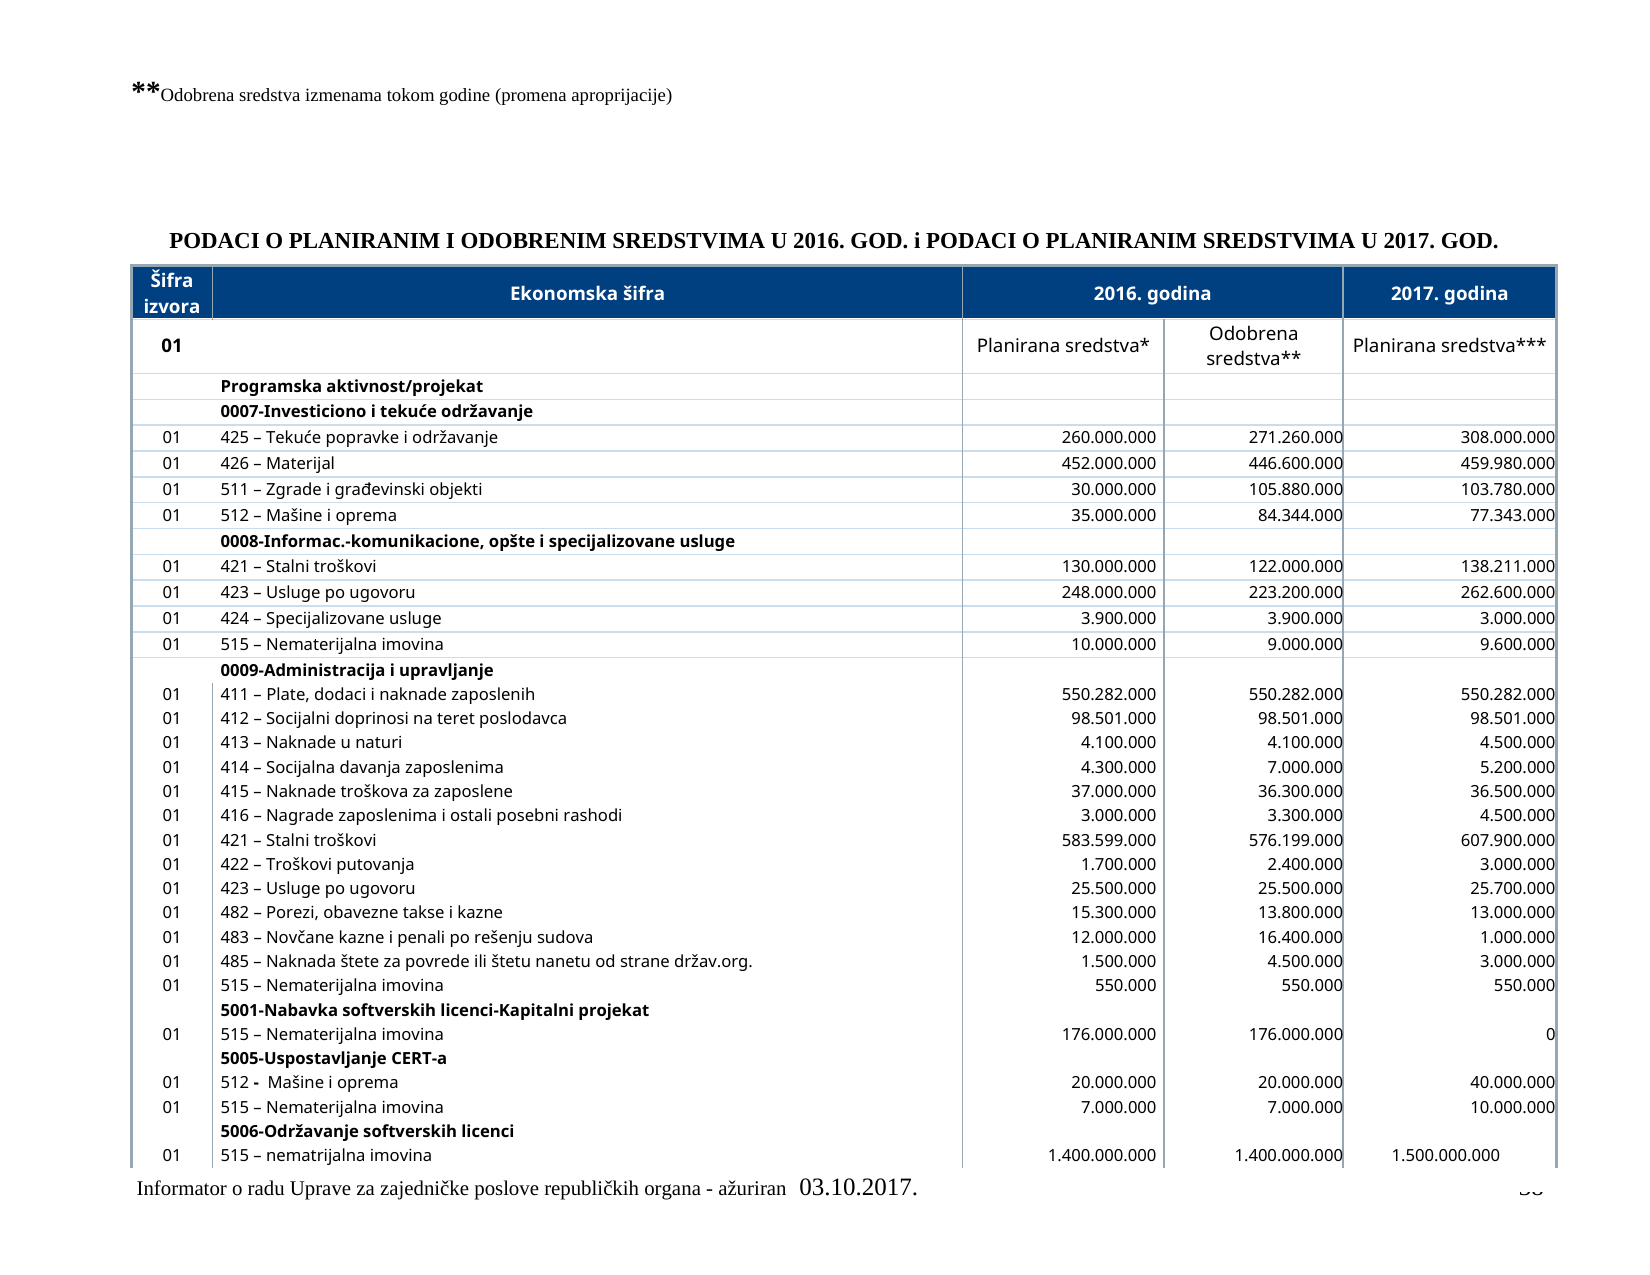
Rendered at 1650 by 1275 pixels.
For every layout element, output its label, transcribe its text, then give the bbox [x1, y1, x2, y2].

table_cell 13.000.000 [1344, 901, 1555, 925]
table_cell [963, 529, 1163, 553]
table_cell Programska aktivnost/projekat [213, 374, 962, 398]
table_cell Odobrena sredstva** [1165, 320, 1342, 373]
table_cell 308.000.000 [1344, 426, 1555, 450]
table_cell 515 – nematrijalna imovina [213, 1144, 962, 1168]
table_cell 550.282.000 [1344, 683, 1555, 707]
table_cell 3.900.000 [963, 607, 1163, 631]
table_cell 16.400.000 [1165, 925, 1342, 949]
table_header 2017. godina [1344, 267, 1555, 318]
table_cell 176.000.000 [963, 1023, 1163, 1047]
table_cell [1344, 1047, 1555, 1071]
table_cell 01 [133, 503, 212, 528]
table_cell [1165, 658, 1342, 683]
table_cell 122.000.000 [1165, 555, 1342, 579]
table_cell 4.500.000 [1344, 804, 1555, 828]
table_cell [133, 400, 212, 424]
table_cell 5006-Održavanje softverskih licenci [213, 1120, 962, 1144]
text **Odobrena sredstva izmenama tokom godine (promena aproprijacije) [131, 74, 1556, 107]
table_cell 12.000.000 [963, 925, 1163, 949]
table_cell 98.501.000 [1165, 707, 1342, 731]
table_cell 422 – Troškovi putovanja [213, 853, 962, 877]
table_cell 176.000.000 [1165, 1023, 1342, 1047]
table_cell 2.400.000 [1165, 853, 1342, 877]
table_cell 20.000.000 [963, 1071, 1163, 1095]
table_cell 5001-Nabavka softverskih licenci-Kapitalni projekat [213, 998, 962, 1022]
table_cell 1.400.000.000 [963, 1144, 1163, 1168]
table_cell 485 – Naknada štete za povrede ili štetu nanetu od strane držav.org. [213, 950, 962, 974]
table_cell 01 [133, 755, 212, 780]
table_cell 1.000.000 [1344, 925, 1555, 949]
table_cell 5.200.000 [1344, 755, 1555, 780]
table_cell 01 [133, 828, 212, 852]
table_cell 583.599.000 [963, 828, 1163, 852]
table_cell 01 [133, 925, 212, 949]
table_cell 01 [133, 555, 212, 579]
table_cell 01 [133, 633, 212, 657]
table_cell 98.501.000 [963, 707, 1163, 731]
table_cell 10.000.000 [1344, 1095, 1555, 1119]
table_cell 01 [133, 452, 212, 476]
table_cell 40.000.000 [1344, 1071, 1555, 1095]
table_header Ekonomska šifra [213, 267, 962, 318]
table_cell 3.900.000 [1165, 607, 1342, 631]
table_cell 84.344.000 [1165, 503, 1342, 528]
table_cell 98.501.000 [1344, 707, 1555, 731]
table_cell Planirana sredstva* [963, 320, 1163, 373]
table_cell 607.900.000 [1344, 828, 1555, 852]
table_cell 423 – Usluge po ugovoru [213, 877, 962, 901]
table_cell 262.600.000 [1344, 581, 1555, 605]
table_cell 10.000.000 [963, 633, 1163, 657]
table_cell 3.000.000 [1344, 607, 1555, 631]
table_cell 515 – Nematerijalna imovina [213, 1023, 962, 1047]
table_cell 01 [133, 853, 212, 877]
table_cell 550.000 [963, 974, 1163, 998]
table_cell 4.500.000 [1344, 731, 1555, 755]
table_cell 25.500.000 [1165, 877, 1342, 901]
table_cell [1344, 658, 1555, 683]
table_cell [1344, 998, 1555, 1022]
table_cell 01 [133, 804, 212, 828]
table_cell [1344, 374, 1555, 398]
table_cell [133, 658, 212, 683]
table_cell 550.000 [1165, 974, 1342, 998]
table_cell 25.500.000 [963, 877, 1163, 901]
table_cell 1.700.000 [963, 853, 1163, 877]
table_cell 271.260.000 [1165, 426, 1342, 450]
table_cell 415 – Naknade troškova za zaposlene [213, 780, 962, 804]
table_cell [1344, 400, 1555, 424]
table_cell 411 – Plate, dodaci i naknade zaposlenih [213, 683, 962, 707]
table_cell 01 [133, 478, 212, 502]
table_cell 3.000.000 [963, 804, 1163, 828]
table_cell [1165, 374, 1342, 398]
table_cell [1344, 529, 1555, 553]
table_cell 01 [133, 950, 212, 974]
table_cell 01 [133, 581, 212, 605]
table_cell [963, 998, 1163, 1022]
table_cell 3.000.000 [1344, 950, 1555, 974]
table_cell [133, 998, 212, 1022]
table_cell [213, 320, 962, 373]
table_cell 414 – Socijalna davanja zaposlenima [213, 755, 962, 780]
table_cell 9.600.000 [1344, 633, 1555, 657]
table_cell 413 – Naknade u naturi [213, 731, 962, 755]
table_cell 01 [133, 731, 212, 755]
table_cell [1165, 529, 1342, 553]
table_cell 512 - Mašine i oprema [213, 1071, 962, 1095]
table_cell 4.500.000 [1165, 950, 1342, 974]
table_cell 01 [133, 877, 212, 901]
table_cell [963, 374, 1163, 398]
table_cell [963, 1047, 1163, 1071]
table_cell [1165, 998, 1342, 1022]
table_cell 01 [133, 683, 212, 707]
table_cell [133, 529, 212, 553]
table_cell [1165, 1047, 1342, 1071]
table_cell 105.880.000 [1165, 478, 1342, 502]
table_cell 424 – Specijalizovane usluge [213, 607, 962, 631]
table_cell 0 [1344, 1023, 1555, 1047]
table_cell 576.199.000 [1165, 828, 1342, 852]
table_cell 483 – Novčane kazne i penali po rešenju sudova [213, 925, 962, 949]
table_cell 1.500.000 [963, 950, 1163, 974]
table_cell 01 [133, 426, 212, 450]
table_cell 0007-Investiciono i tekuće održavanje [213, 400, 962, 424]
table_cell 13.800.000 [1165, 901, 1342, 925]
table_cell 452.000.000 [963, 452, 1163, 476]
table_cell 423 – Usluge po ugovoru [213, 581, 962, 605]
table_cell 4.100.000 [1165, 731, 1342, 755]
table_cell 30.000.000 [963, 478, 1163, 502]
table_cell 223.200.000 [1165, 581, 1342, 605]
table_cell 01 [133, 1071, 212, 1095]
table_cell 77.343.000 [1344, 503, 1555, 528]
table_cell 01 [133, 901, 212, 925]
table_cell 260.000.000 [963, 426, 1163, 450]
table_cell 412 – Socijalni doprinosi na teret poslodavca [213, 707, 962, 731]
table_cell 4.300.000 [963, 755, 1163, 780]
table_cell [1165, 1120, 1342, 1144]
table_cell 515 – Nematerijalna imovina [213, 974, 962, 998]
table_cell 550.282.000 [963, 683, 1163, 707]
table_cell 01 [133, 707, 212, 731]
table_cell 37.000.000 [963, 780, 1163, 804]
table_cell 01 [133, 1023, 212, 1047]
table_cell 7.000.000 [1165, 755, 1342, 780]
table_cell 421 – Stalni troškovi [213, 828, 962, 852]
table_cell 482 – Porezi, obavezne takse i kazne [213, 901, 962, 925]
table_cell 515 – Nematerijalna imovina [213, 633, 962, 657]
table_cell [133, 374, 212, 398]
table_cell 103.780.000 [1344, 478, 1555, 502]
table_cell [963, 1120, 1163, 1144]
table_cell 35.000.000 [963, 503, 1163, 528]
table_cell 4.100.000 [963, 731, 1163, 755]
table_cell 248.000.000 [963, 581, 1163, 605]
table_cell 426 – Materijal [213, 452, 962, 476]
table_cell 9.000.000 [1165, 633, 1342, 657]
table_cell 421 – Stalni troškovi [213, 555, 962, 579]
table_cell 416 – Nagrade zaposlenima i ostali posebni rashodi [213, 804, 962, 828]
table_cell 01 [133, 320, 212, 373]
table_cell [133, 1047, 212, 1071]
table_cell 15.300.000 [963, 901, 1163, 925]
table_cell 138.211.000 [1344, 555, 1555, 579]
table_cell 36.500.000 [1344, 780, 1555, 804]
table_cell [133, 1120, 212, 1144]
table_cell 01 [133, 1144, 212, 1168]
text PODACI O PLANIRANIM I ODOBRENIM SREDSTVIMA U 2016. GOD. i PODACI O PLANIRANIM SREDSTVIMA U 2017. GOD. [112, 227, 1556, 253]
table_cell 7.000.000 [1165, 1095, 1342, 1119]
table_cell 5005-Uspostavlјanje CERT-a [213, 1047, 962, 1071]
table_cell 36.300.000 [1165, 780, 1342, 804]
table_cell 0009-Administracija i upravlјanje [213, 658, 962, 683]
table_cell 3.300.000 [1165, 804, 1342, 828]
table_cell Planirana sredstva*** [1344, 320, 1555, 373]
table_cell 459.980.000 [1344, 452, 1555, 476]
table_cell [1165, 400, 1342, 424]
table_cell 7.000.000 [963, 1095, 1163, 1119]
table_cell 3.000.000 [1344, 853, 1555, 877]
table_cell 1.500.000.000 [1344, 1144, 1555, 1168]
table_cell [963, 658, 1163, 683]
table_cell 01 [133, 1095, 212, 1119]
table_cell 512 – Mašine i oprema [213, 503, 962, 528]
table_cell 01 [133, 780, 212, 804]
table_cell 515 – Nematerijalna imovina [213, 1095, 962, 1119]
table_cell [1344, 1120, 1555, 1144]
table_cell 25.700.000 [1344, 877, 1555, 901]
table_cell 550.282.000 [1165, 683, 1342, 707]
table_cell 1.400.000.000 [1165, 1144, 1342, 1168]
table_header 2016. godina [963, 267, 1342, 318]
table_cell 511 – Zgrade i građevinski objekti [213, 478, 962, 502]
table_cell 20.000.000 [1165, 1071, 1342, 1095]
table_cell [963, 400, 1163, 424]
table_header Šifra izvora [133, 267, 212, 318]
table_cell 01 [133, 974, 212, 998]
table_cell 0008-Informac.-komunikacione, opšte i specijalizovane usluge [213, 529, 962, 553]
table_cell 550.000 [1344, 974, 1555, 998]
table_cell 446.600.000 [1165, 452, 1342, 476]
table_cell 130.000.000 [963, 555, 1163, 579]
table_cell 01 [133, 607, 212, 631]
table_cell 425 – Tekuće popravke i održavanje [213, 426, 962, 450]
